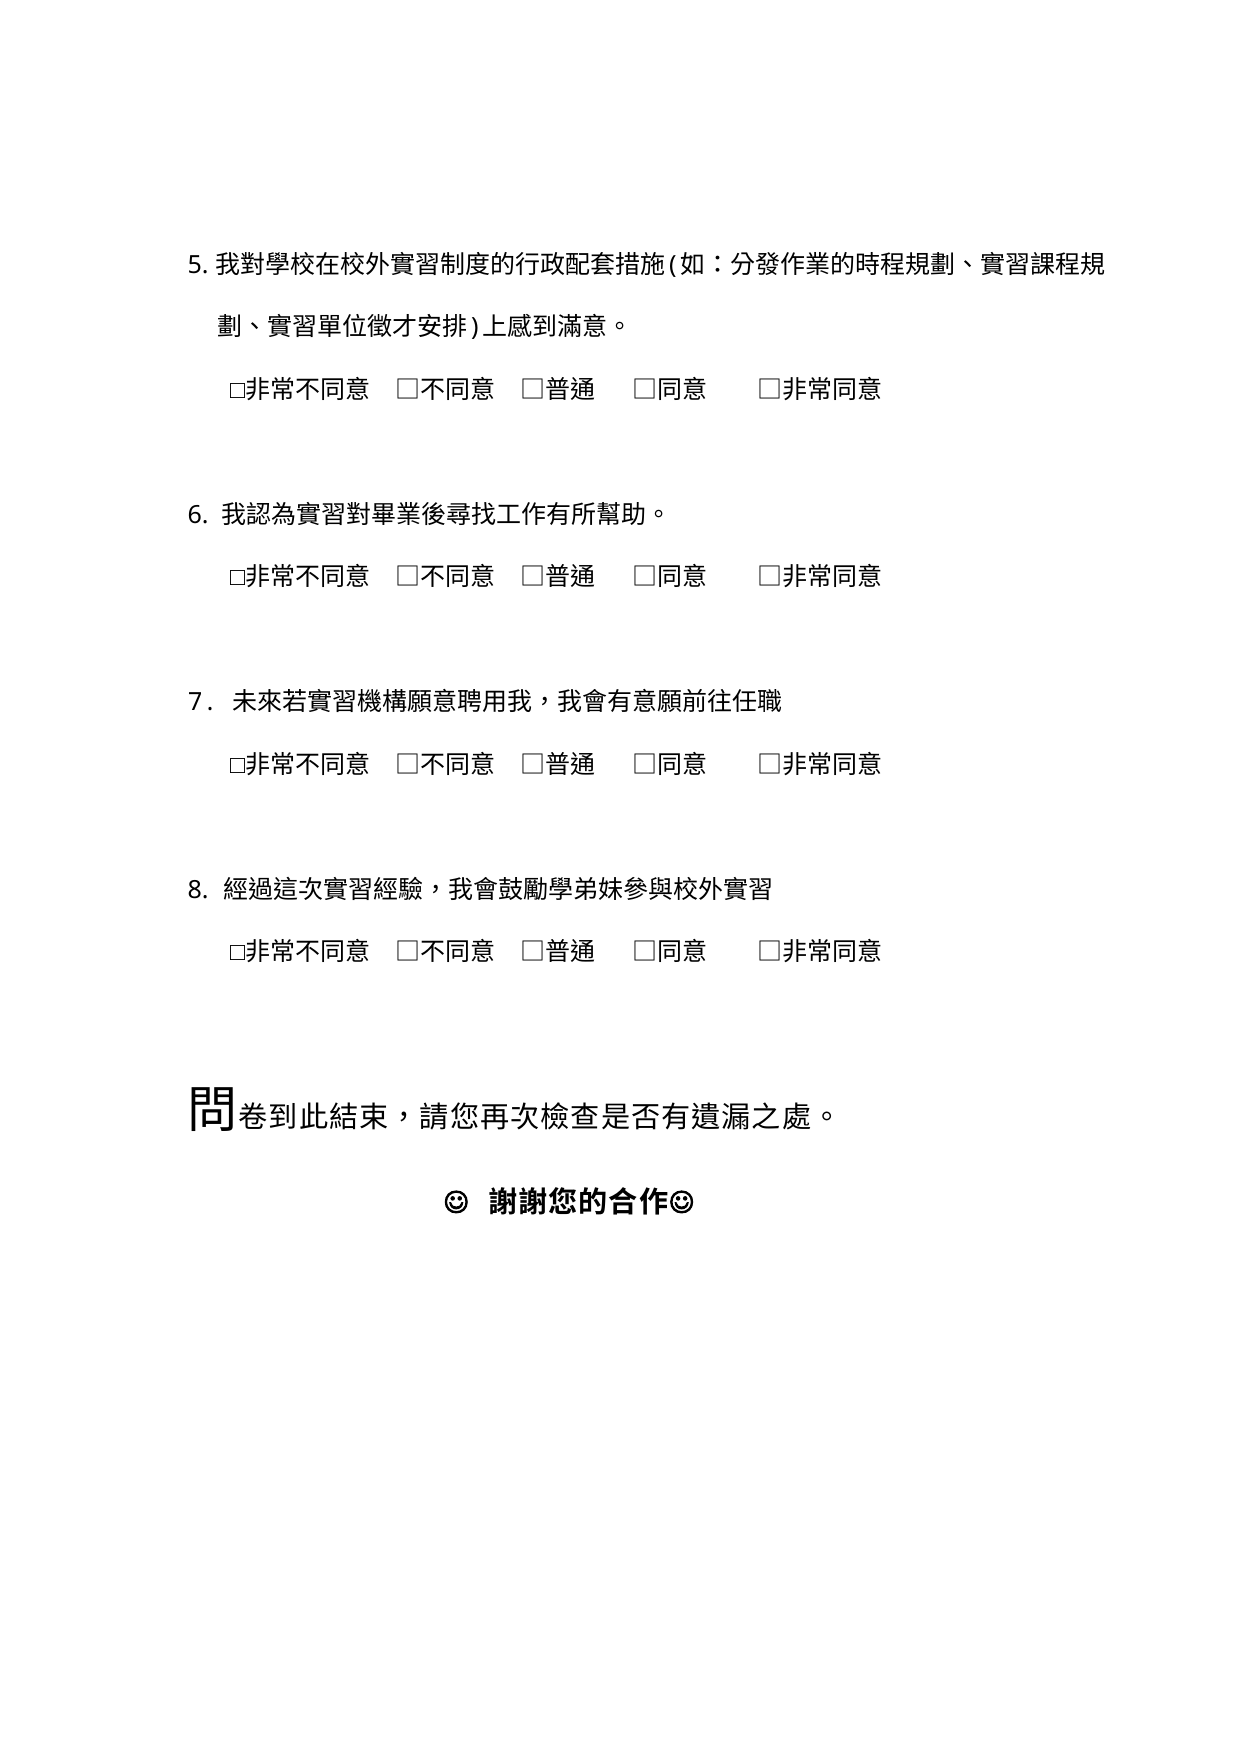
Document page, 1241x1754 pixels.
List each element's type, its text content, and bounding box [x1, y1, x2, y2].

text  謝謝您的合作 [187, 1158, 950, 1221]
text □非常不同意 □不同意 □普通 □同意 □非常同意 [230, 908, 1125, 971]
text 5. 我對學校在校外實習制度的行政配套措施(如：分發作業的時程規劃、實習課程規 [187, 221, 1128, 283]
text 8. 經過這次實習經驗，我會鼓勵學弟妹參與校外實習 [187, 846, 1053, 908]
text 問卷到此結束，請您再次檢查是否有遺漏之處。 [187, 1033, 950, 1158]
text □非常不同意 □不同意 □普通 □同意 □非常同意 [230, 533, 1125, 596]
text 劃、實習單位徵才安排)上感到滿意。 [187, 283, 1128, 346]
text 6. 我認為實習對畢業後尋找工作有所幫助。 [187, 471, 1053, 533]
text 7. 未來若實習機構願意聘用我，我會有意願前往任職 [187, 658, 1053, 721]
text □非常不同意 □不同意 □普通 □同意 □非常同意 [230, 346, 1125, 408]
text □非常不同意 □不同意 □普通 □同意 □非常同意 [230, 721, 1125, 783]
